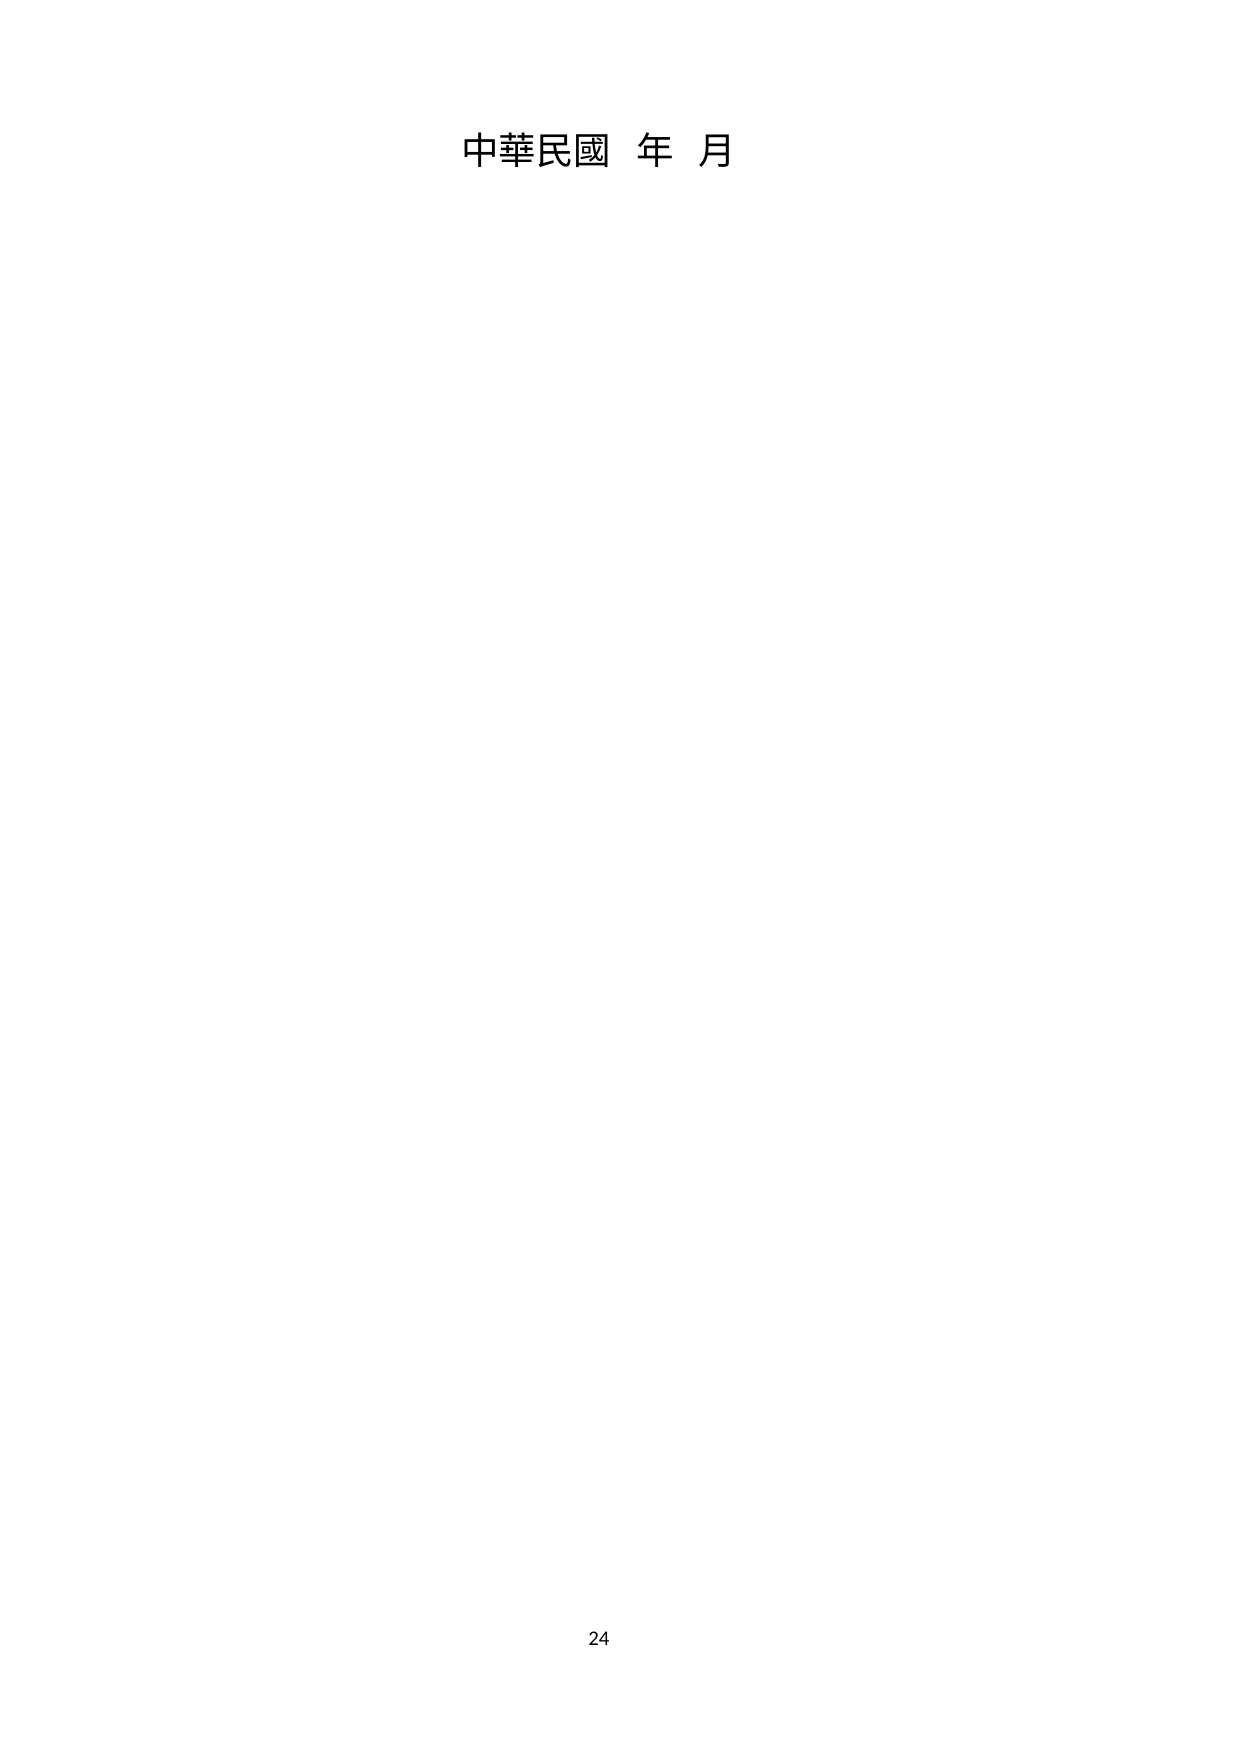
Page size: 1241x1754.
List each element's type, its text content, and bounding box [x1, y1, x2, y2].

text 中華民國 年 月 [75, 121, 1122, 175]
